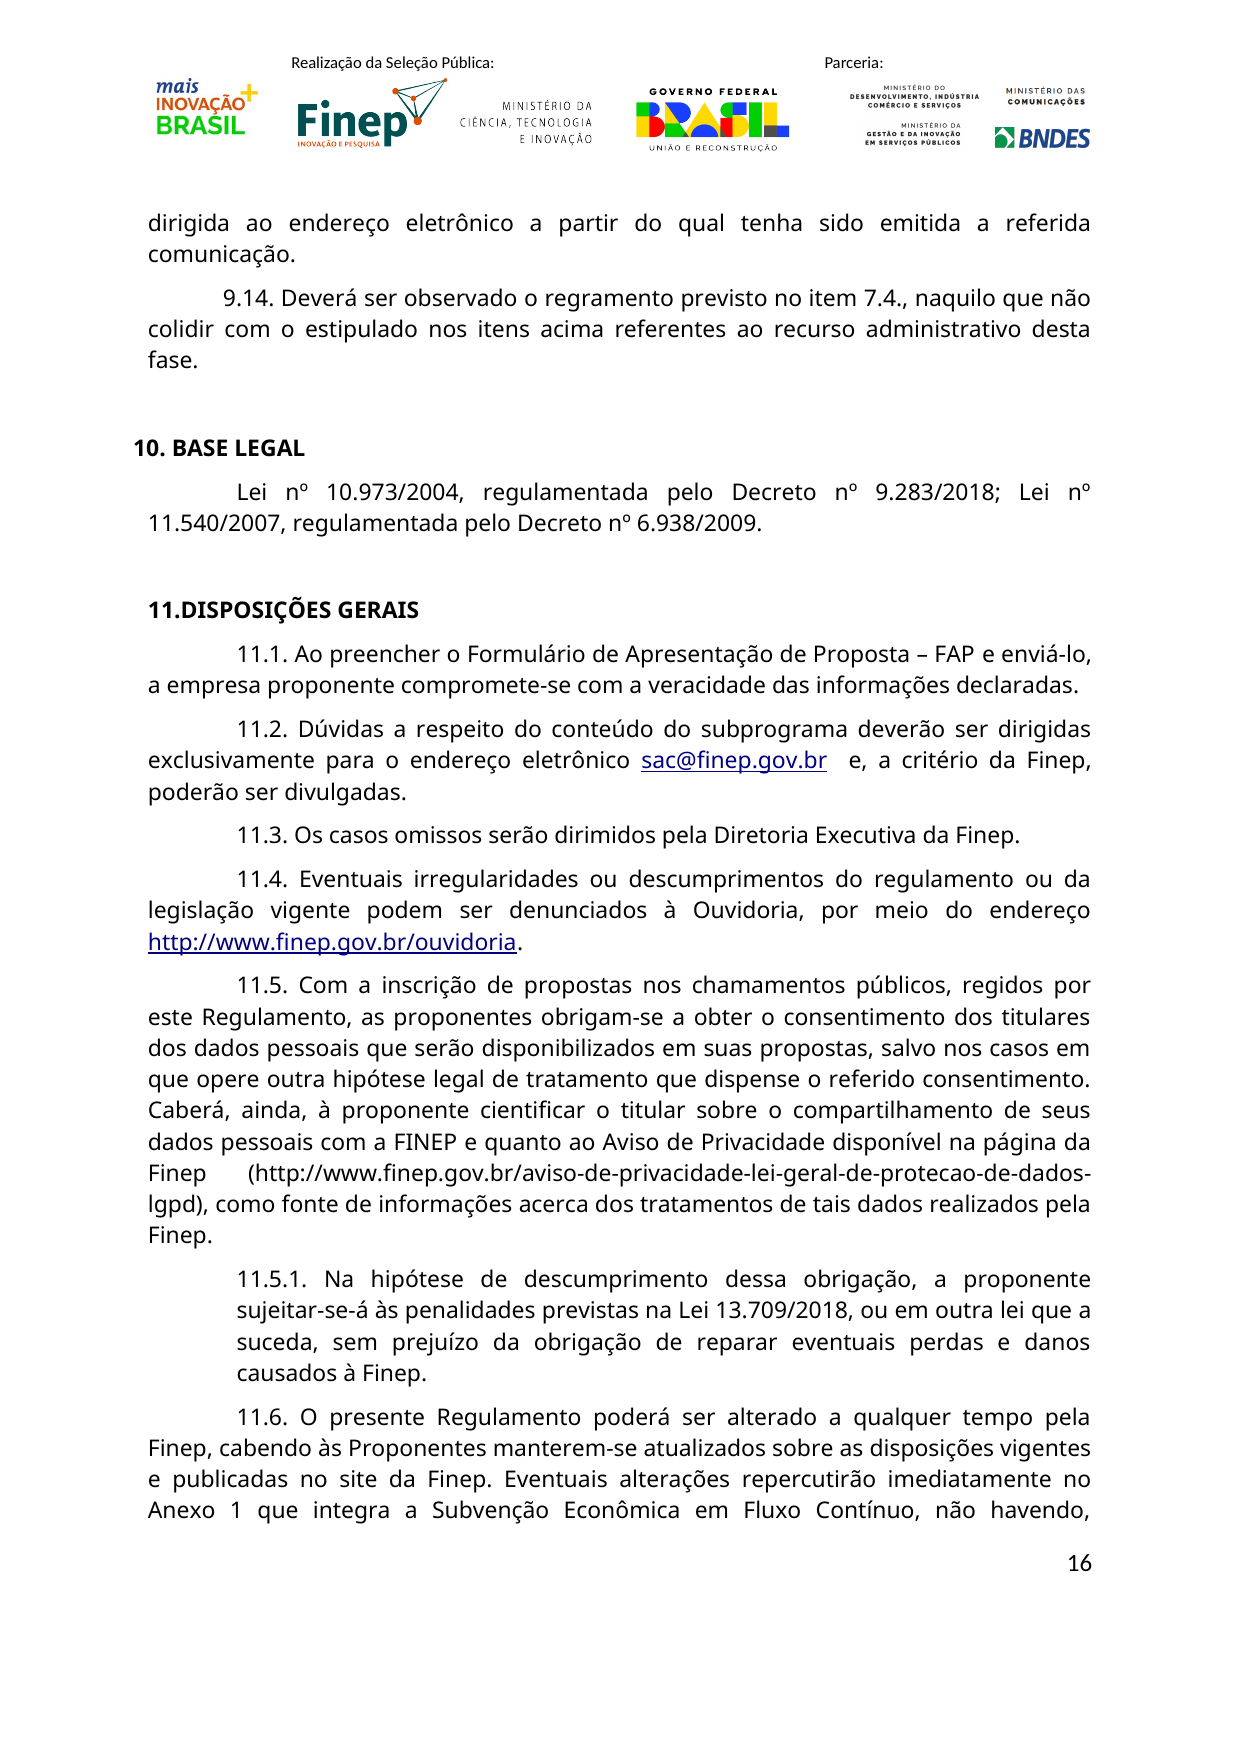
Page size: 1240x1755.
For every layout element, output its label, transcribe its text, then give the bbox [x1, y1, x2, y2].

text 9.14. Deverá ser observado o regramento previsto no item 7.4., naquilo que não colidir com o estipulado nos itens acima referentes ao recurso administrativo desta fase. [148, 282, 1092, 376]
text 11.DISPOSIÇÕES GERAIS [148, 594, 1092, 626]
text 11.1. Ao preencher o Formulário de Apresentação de Proposta – FAP e enviá-lo, a empresa proponente compromete-se com a veracidade das informações declaradas. [148, 638, 1092, 701]
text 10. BASE LEGAL [133, 432, 1092, 463]
text 11.5.1. Na hipótese de descumprimento dessa obrigação, a proponente sujeitar-se-á às penalidades previstas na Lei 13.709/2018, ou em outra lei que a suceda, sem prejuízo da obrigação de reparar eventuais perdas e danos causados à Finep. [236, 1263, 1092, 1388]
text 11.6. O presente Regulamento poderá ser alterado a qualquer tempo pela Finep, cabendo às Proponentes manterem-se atualizados sobre as disposições vigentes e publicadas no site da Finep. Eventuais alterações repercutirão imediatamente no Anexo 1 que integra a Subvenção Econômica em Fluxo Contínuo, não havendo, [148, 1401, 1092, 1526]
text Lei nº 10.973/2004, regulamentada pelo Decreto nº 9.283/2018; Lei nº 11.540/2007, regulamentada pelo Decreto nº 6.938/2009. [148, 476, 1092, 538]
text dirigida ao endereço eletrônico a partir do qual tenha sido emitida a referida comunicação. [148, 207, 1092, 269]
text 11.2. Dúvidas a respeito do conteúdo do subprograma deverão ser dirigidas exclusivamente para o endereço eletrônico sac@finep.gov.br e, a critério da Finep, poderão ser divulgadas. [148, 713, 1092, 807]
text 11.4. Eventuais irregularidades ou descumprimentos do regulamento ou da legislação vigente podem ser denunciados à Ouvidoria, por meio do endereço http://www.finep.gov.br/ouvidoria. [148, 863, 1092, 957]
text 11.5. Com a inscrição de propostas nos chamamentos públicos, regidos por este Regulamento, as proponentes obrigam-se a obter o consentimento dos titulares dos dados pessoais que serão disponibilizados em suas propostas, salvo nos casos em que opere outra hipótese legal de tratamento que dispense o referido consentimento. Caberá, ainda, à proponente cientificar o titular sobre o compartilhamento de seus dados pessoais com a FINEP e quanto ao Aviso de Privacidade disponível na página da Finep (http://www.finep.gov.br/aviso-de-privacidade-lei-geral-de-protecao-de-dados-lgpd), como fonte de informações acerca dos tratamentos de tais dados realizados pela Finep. [148, 969, 1092, 1251]
text 11.3. Os casos omissos serão dirimidos pela Diretoria Executiva da Finep. [148, 819, 1092, 851]
